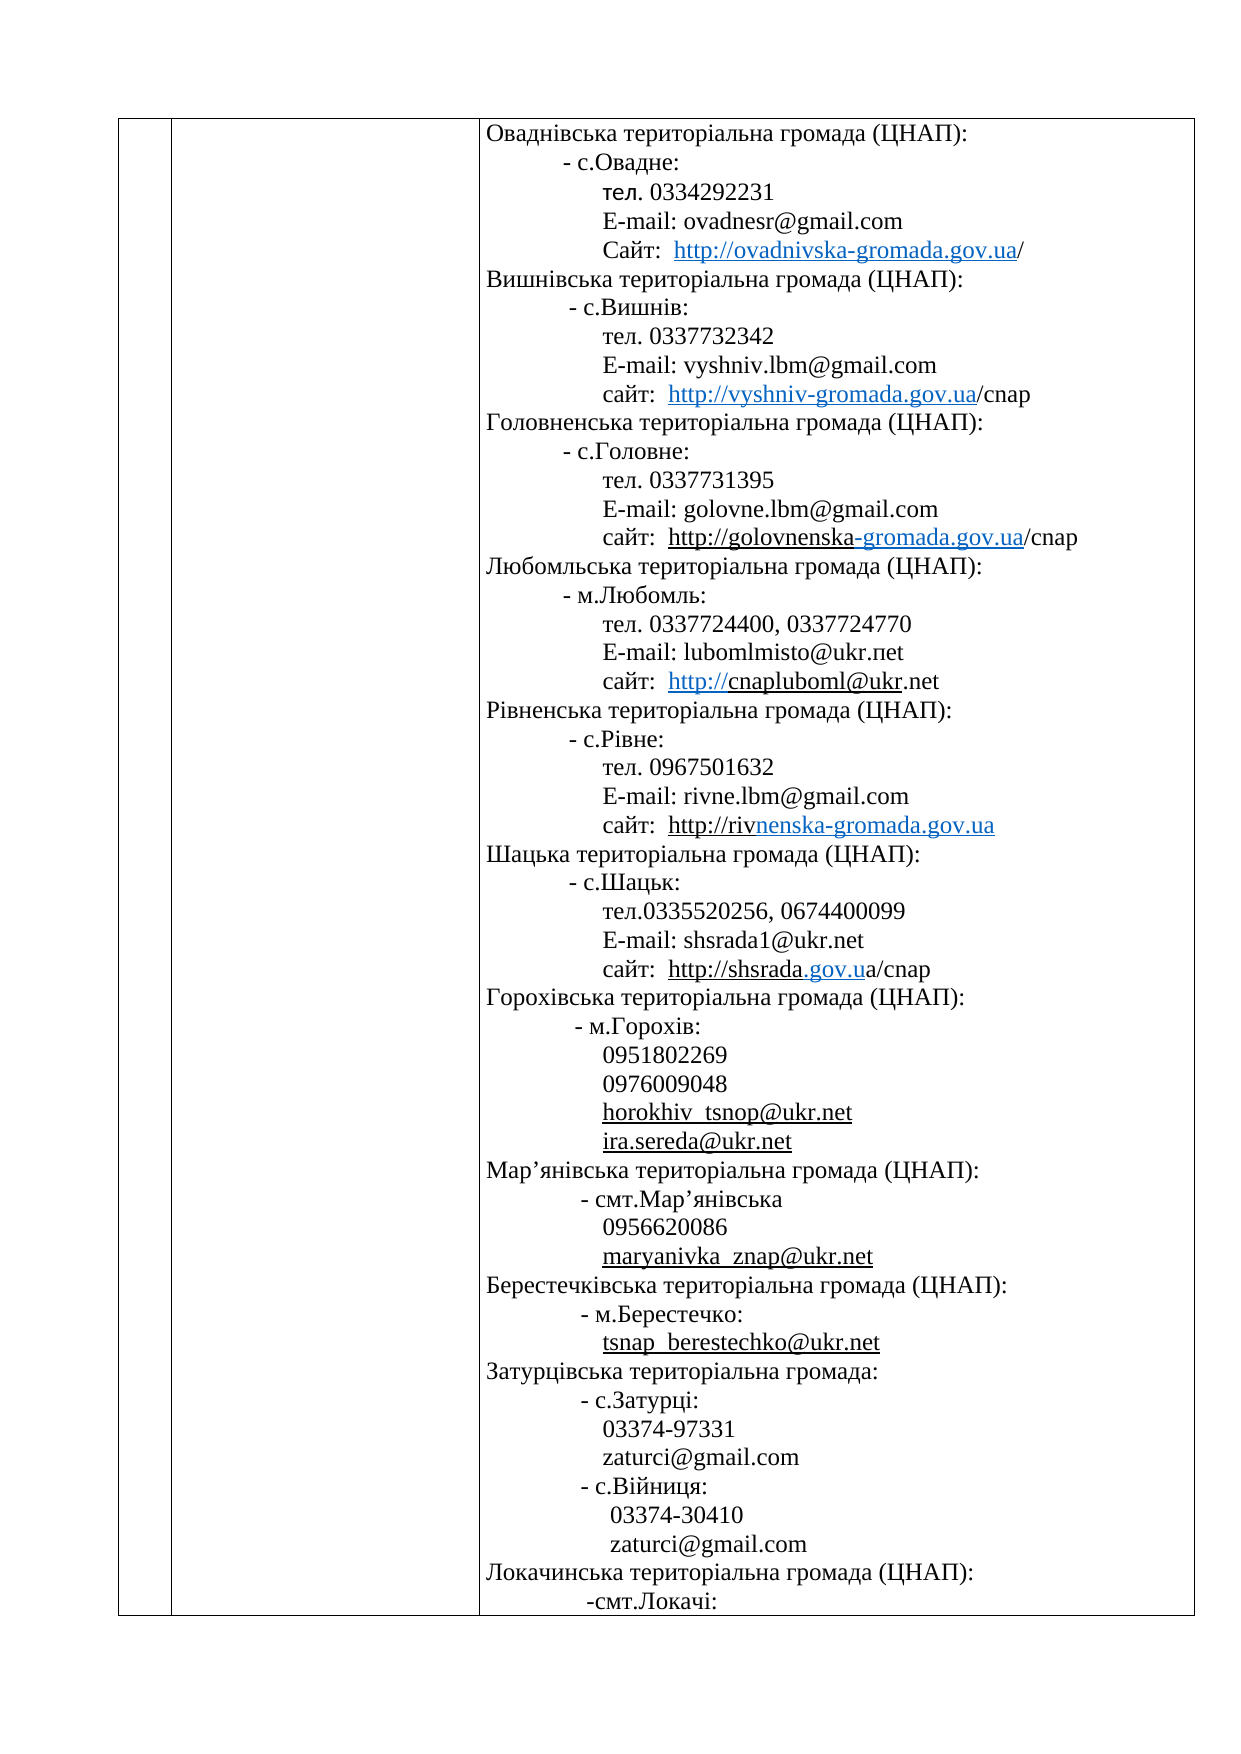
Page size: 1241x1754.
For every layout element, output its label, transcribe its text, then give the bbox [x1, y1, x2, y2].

table_cell [172, 119, 479, 1615]
table_cell [119, 119, 171, 1615]
table_cell Телефон гарячої лінії 0800100124, E-mail: gu@vl.pfu.gov.ua, сайт www.pfu.gov.ua, вебпортал: portal.pfu.gov.ua. ВОГ № 1 - (0891) 20-12-40 (м. Володимир) - (0891) 20-12-66 (м. Любомль) - (0891) 20-12-81 (смт. Шацьк) ВОГ № 2 - (0891) 20-12-48 ( м. Горохів) - (0891) 20-12-62 (смт. Локачі) ВОГ № 3 - (0891) 20-12-50 (смт. Іваничі) - (03344) 6-30-20 (м. Нововолинськ) ВОГ № 4 - (0891) 20-12-55 ( м. Камінь-Каширський) ВОГ № 5 - (0891) 20-12-72 (м. Рожище) - (0891) 20-12-58 (м. Ківерці) ВОГ № 6 - (03352) 7-10-32 (м. Ковель) - (03352) 7-10-30 (м. Ковель) - (0891) 20-12-80 ( смт. Турійськ) ВОГ № 7 - (0332) 28-10-56 (м. Луцьк) - (0332) 28-10-50 (м. Луцьк) ВОГ № 8 - (0891) 20-12-68 (смт. Любешів) - (0891) 20-12-71 (смт. Маневичі) ВОГ № 9 - (0891) 20-12-77 (смт. Ратне) - (0891) 20-12-79 (смт. Стара Вижівка) Відділ обслуговування військовослужбовців та деяких інших категорій громадян - (0332) 28-10-58 (м. Луцьк) Володимирська територіальна громада (ЦНАП): - м.Володимир: тел. 0334234959 E-mail: post@volodymyrrada.gov.ua сайт: http://HYPERLINK "http://zymnivska.gromada.org.ua/cnap"www.volodymyrradaHYPERLINK "http://zymnivska.gromada.org.ua/cnap".HYPERLINK "http://zymnivska.gromada.org.ua/cnap"govHYPERLINK "http://zymnivska.gromada.org.ua/cnap".ua - с.Заріччя: тел. 0334291655 E-mail: post@volodymyrrada.gov.ua сайт: http://HYPERLINK "http://zymnivska.gromada.org.ua/cnap"www.volodymyrradaHYPERLINK "http://zymnivska.gromada.org.ua/cnap".HYPERLINK "http://zymnivska.gromada.org.ua/cnap"govHYPERLINK "http://zymnivska.gromada.org.ua/cnap".ua Устилузька територіальна громада (ЦНАП): - м.Устилуг: тел. 0673159363 E-mail: ustylugmr@gmail.com сайт: http://HYPERLINK "http://zymnivska.gromada.org.ua/cnap"ustyluzHYPERLINK "http://zymnivska.gromada.org.ua/cnap"ka-HYPERLINK "http://zymnivska.gromada.org.ua/cnap"gromada.org.ua/ Зимнівська територіальна громада (ЦНАП): - с.Зимне: тел. 03334295175 E-mail: zymnevk@gmail.com сайт: http://HYPERLINK "http://zymnivska.gromada.org.ua/cnap"zymnHYPERLINK "http://zymnivska.gromada.org.ua/cnap"iHYPERLINK "http://zymnivska.gromada.org.ua/cnap"vHYPERLINK "http://zymnivska.gromada.org.ua/cnap"sHYPERLINK "http://zymnivska.gromada.org.ua/cnap"kHYPERLINK "http://zymnivska.gromada.org.ua/cnap"a.HYPERLINK "http://zymnivska.gromada.org.ua/cnap"gromada.org.ua/cnap - с.Льотниче: тел. 03334223714 Оваднівська територіальна громада (ЦНАП): - с.Овадне: тел. 0334292231 E-mail: ovadnesr@gmail.com Сайт: http://HYPERLINK "http://zymnivska.gromada.org.ua/cnap"ovadnHYPERLINK "http://zymnivska.gromada.org.ua/cnap"ivska-HYPERLINK "http://zymnivska.gromada.org.ua/cnap"gromadaHYPERLINK "http://zymnivska.gromada.org.ua/cnap".HYPERLINK "http://zymnivska.gromada.org.ua/cnap"govHYPERLINK "http://zymnivska.gromada.org.ua/cnap".ua/ Вишнівська територіальна громада (ЦНАП): - с.Вишнів: тел. 0337732342 E-mail: vyshniv.lbm@gmаіl.сom сайт: http://HYPERLINK "http://zymnivska.gromada.org.ua/cnap"vyshnivHYPERLINK "http://zymnivska.gromada.org.ua/cnap"-HYPERLINK "http://zymnivska.gromada.org.ua/cnap"gromadaHYPERLINK "http://zymnivska.gromada.org.ua/cnap".HYPERLINK "http://zymnivska.gromada.org.ua/cnap"govHYPERLINK "http://zymnivska.gromada.org.ua/cnap".ua/cnap Головненська територіальна громада (ЦНАП): - с.Головне: тел. 0337731395 E-mail: gоlоvnе.lbm@gmаіl.сom сайт: http://HYPERLINK "http://zymnivska.gromada.org.ua/cnap"golovnenskaHYPERLINK "http://zymnivska.gromada.org.ua/cnap"-HYPERLINK "http://zymnivska.gromada.org.ua/cnap"gromadaHYPERLINK "http://zymnivska.gromada.org.ua/cnap".HYPERLINK "http://zymnivska.gromada.org.ua/cnap"govHYPERLINK "http://zymnivska.gromada.org.ua/cnap".ua/cnap Любомльська територіальна громада (ЦНАП): - м.Любомль: тел. 0337724400, 0337724770 E-mail: lubоmlmіstо@ukr.пеt сайт: http:HYPERLINK "mailto://cnapluboml@ukr"//HYPERLINK "mailto://cnapluboml@ukr"cnapluboml@ukr.net Рівненська територіальна громада (ЦНАП): - с.Рівне: тел. 0967501632 E-mail: rivne.lbm@gmаіl.сom сайт: http://HYPERLINK "http://zymnivska.gromada.org.ua/cnap"rivHYPERLINK "http://zymnivska.gromada.org.ua/cnap"nenskaHYPERLINK "http://zymnivska.gromada.org.ua/cnap"-HYPERLINK "http://zymnivska.gromada.org.ua/cnap"gromadaHYPERLINK "http://zymnivska.gromada.org.ua/cnap".HYPERLINK "http://zymnivska.gromada.org.ua/cnap"govHYPERLINK "http://zymnivska.gromada.org.ua/cnap".ua Шацька територіальна громада (ЦНАП): - с.Шацьк: тел.0335520256, 0674400099 E-mail: shsrada1@ukr.net сайт: http://HYPERLINK "http://zymnivska.gromada.org.ua/cnap"shsHYPERLINK "http://zymnivska.gromada.org.ua/cnap"radaHYPERLINK "http://zymnivska.gromada.org.ua/cnap".HYPERLINK "http://zymnivska.gromada.org.ua/cnap"govHYPERLINK "http://zymnivska.gromada.org.ua/cnap".ua/cnap Горохівська територіальна громада (ЦНАП): - м.Горохів: 0951802269 0976009048 horokhiv_tsnopHYPERLINK "mailto:horokhiv_tsnop@ukr.net"@ukr.net ira.sereda@ukr.net Мар’янівська територіальна громада (ЦНАП): - смт.Мар’янівська 0956620086 maryanivka_znapHYPERLINK "mailto:maryanivka_znap@ukr.net"@ukr.net Берестечківська територіальна громада (ЦНАП): - м.Берестечко: tsnap_berestechko@ukr.net Затурцівська територіальна громада: - с.Затурці: 03374-97331 zaturci@gmail.com - с.Війниця: 03374-30410 zaturci@gmail.com Локачинська територіальна громада (ЦНАП): -смт.Локачі: 0686470525 cnapgromada@gmail.com Іваничівська територіальна громада (ЦНАП): - с.Іваничі: тел.0969429460 електронна пошта: cnapHYPERLINK "mailto:cnap_ivaselrada@ukr.net"_HYPERLINK "mailto:cnap_ivaselrada@ukr.net"ivaselradaHYPERLINK "mailto:cnap_ivaselrada@ukr.net"@HYPERLINK "mailto:cnap_ivaselrada@ukr.net"ukrHYPERLINK "mailto:cnap_ivaselrada@ukr.net".HYPERLINK "mailto:cnap_ivaselrada@ukr.net"net вебсайтhttp://ivaselrada.gov.ua Павлівська територіальна громада (ЦНАП): - с.Павлівка: тел. відсутній електронна пошта: cnapHYPERLINK "mailto:cnappavliv@ukr.net"@pavlivHYPERLINK "mailto:cnappavliv@ukr.net"skaHYPERLINK "mailto:cnappavliv@ukr.net"-HYPERLINK "mailto:cnappavliv@ukr.net"gromadaHYPERLINK "mailto:cnappavliv@ukr.net".gov.ua вебсайт: http://pavlivska-gromada.gov.ua Литовезька територіальна громада (ЦНАП): - с.Литовеж: тел. 0977507125 електронна пошта: lytov-rada@ukr.net Поромівська територіальна громада (ЦНАП): - с.Поромів: тел. 0337296740 електронна пошта: poromHYPERLINK "mailto:porom-rada@ukr.net"-HYPERLINK "mailto:porom-rada@ukr.net"radaHYPERLINK "mailto:porom-rada@ukr.net"@HYPERLINK "mailto:porom-rada@ukr.net"ukrHYPERLINK "mailto:porom-rada@ukr.net".HYPERLINK "mailto:porom-rada@ukr.net"net вебсайт: http://poromivska-gromada.gov.ua Нововолинська територіальна громада (ЦНАП): - м.Нововолинськ: (03344) 4-11-06; (067) 881-98-08 cnapHYPERLINK "mailto:cnap@nov-rada.gov.ua"@HYPERLINK "mailto:cnap@nov-rada.gov.ua"novHYPERLINK "mailto:cnap@nov-rada.gov.ua"-HYPERLINK "mailto:cnap@nov-rada.gov.ua"radaHYPERLINK "mailto:cnap@nov-rada.gov.ua".gov.ua http://nov-rada.gov.ua Камінь-Каширська територіальна громада (ЦНАП): - м. Камінь-Каширський: тел. 0963252975 E-mail: dozvil_kk@ukr,net, сайтhttps://kmk-gromada. gov.ua. Сошичненська територіальна громада: - с.Сошичне: тел. 033357-91942 E-mail:soshichne@HYPERLINK "mailto:soshichne@ukr.net"ukr.net Рожищенськатериторіальна громада (ЦНАП): - м.Рожище: тел.0336822831 E-mail: rozhysche.otg@gmail.сom Веб-сайт: https://rozhrada.gov.ua/ Копачівськатериторіальна громада (ЦНАП): - с.Копачівка: тел.0336899131 E-mail: tsnapkopachivka@gmail.сom Веб-сайт: https://kopachivska-gromada.gov.ua/ Доросинівськатериторіальна громада: - с.Доросині: тел.0336895172 E-mail: dorosuni.rozhadm@gmail.сom Веб-сайт: https://dorosynivska-gromada.gov.ua/ Цуманськатериторіальна громада (ЦНАП): - смт.Цумань: т.0686437921 E-mail: tsuman.cnap@i.ua Ківерцівськатериторіальна громада (ЦНАП): -м.Ківерці: тел.0336540484 E-mail: Kiv.cnap@ukr.net Олицькатериторіальна громада (ЦНАП): - смт.Олика: тел.0992056912, 0682902699 E-mail: cnap@olyska-gromada.gov.ua Голобськатериторіальна громада (ЦНАП): - смт.Голоби: 0678800743 golobadm@ukr.net Велицькатериторіальна громада (ЦНАП): - с.Велицьк: (03352) 99 523 velitsk@ukr.net Колодяжненська територіальна громада (ЦНАП): - с.Колодяжне: (03352)90242 cnap.kolodiazhne.@gmail.com Люблинецькатериторіальна громада: - смт.Люблинець: (03352)56754 Liublynec@gmail.com Дубівськатериторіальна громада (ЦНАП): - с.Дубове: (03352) 99122, 0678201053 dubove_s_r@ukr.net Поворськатериторіальна громада (ЦНАП): - с.Поворськ: (03352)95430 povyrsk@ukr.net Турійська територіальна громада (ЦНАП): - смт.Турійськ: 0987192590 cnap-srada@ukr.net Луківськатериторіальна громада (ЦНАП): - смт.Луків: 0636972517 Lukiv_sel_rada@ukr,net Ковельськатериторіальна громада (ЦНАП): - м.Ковель: (03352)71719 cnap@kovelrada.gov.ua Луцька територіальна громада: - м.Луцьк(ЦНАП): телефон гарячої лінії - (0332)777888 E-mail: cnapHYPERLINK "mailto:cnap@lutskrada.gov.ua"@HYPERLINK "mailto:cnap@lutskrada.gov.ua"lutskradaHYPERLINK "mailto:cnap@lutskrada.gov.ua".HYPERLINK "mailto:cnap@lutskrada.gov.ua"govHYPERLINK "mailto:cnap@lutskrada.gov.ua".HYPERLINK "mailto:cnap@lutskrada.gov.ua"ua - м.Луцьк (Департамент соціальної та ветеранської політики Луцької міської ради): телефон гарячої лінії (0332)281000, E-mail: dsp@lutskrada.gov.ua Web:http://www.social.lutsk.ua Боратинськатериторіальна громада (ЦНАП): -с.Боратин: тел.0673127747, E-mail: boratyn.cnap@gmail.com Веб сайт: boratyn.silrada.org Підгайцівськатериторіальна громада: - с.Липини: тел.0501326979 E-mail: cnappidgaycia@ukr.net - с.Підгайці: тел.0636929397, E-mail: viddil.szn.pidgayci@gmail.comWeb:http://HYPERLINK "http://www.social.lutsk.ua/"pidgayci-gromadaHYPERLINK "http://www.social.lutsk.ua/".HYPERLINK "http://www.social.lutsk.ua/"govHYPERLINK "http://www.social.lutsk.ua/".ua Городищенська територіальна громада (ЦНАП): - с.Городище: тел.0661992578, E-mail: gor_cnapHYPERLINK "mailto:gor_cnap@ukr.net"@HYPERLINK "mailto:gor_cnap@ukr.net"ukrHYPERLINK "mailto:gor_cnap@ukr.net".HYPERLINK "mailto:gor_cnap@ukr.net"net Веб сайт:cnap@gorodyshche-gromada.gov.ua Торчинська територіальна громада (ЦНАП): - смт.Торчин: телефон (0332)798015, E-mail: torchynsocza@gmail.com Web:http://HYPERLINK "http://www.social.lutsk.ua/"torchynska.HYPERLINK "http://www.social.lutsk.ua/"gromadaHYPERLINK "http://www.social.lutsk.ua/".HYPERLINK "http://www.social.lutsk.ua/"orgHYPERLINK "http://www.social.lutsk.ua/".ua Маневицька територіальна громада (ЦНАП): - смт. Маневичі: (03376)21273 socmanotg@gmail.com Колківська територіальна громада (ЦНАП): - смт.Колки: 0671771599 kolky_cnap@ukr.net Прилісненська територіальна громада (ЦНАП): - с.Прилісне: (03376)98520 cnap_prylisne.@ukr.nеt Любешівська територіальна громада (ЦНАП): - смт.Любешів: (03362)21771 cnap_otg44201@ukr.net Ратнівська територіальна громада (ЦНАП): - смт.Ратне: тел.0966501220 ratnosel@ukr.net Заболоттівська територіальна громада (ЦНАП): - смт.Заболоття: тел. 0978714481 tsnapzabolottya@ukr.net Забродівська територіальна громада (ЦНАП): - с.Заброди: тел. 0988645560 zabrrada@ukr.net Велимченська територіальна громада (ЦНАП): - с. Велимче: тел.0980371131 tsnap@velymchenska-gromada.gov.ua Сереховичівська територіальна громада (ЦНАП): - с.Сереховичі: тел 0334693617 serehovychivska@gmail.com Дубечненська територіальна громада (ЦНАП): - с.Дубечно: тел. 0976340165 dubechnnenska@gmail.com Смідинська територіальна громада: - с.Смідин: тел. 0683821743 smidynska@gmail.com Старовижівська територіальна громада (ЦНАП): - смт.Стара Вижівка: тел. 0637947314 cnap@stvselrada.gov.ua Самарівська територіальна громада (ЦНАП): - с.Самари: тел.0986661800 samari_sr@ukr.net [480, 119, 1194, 1615]
